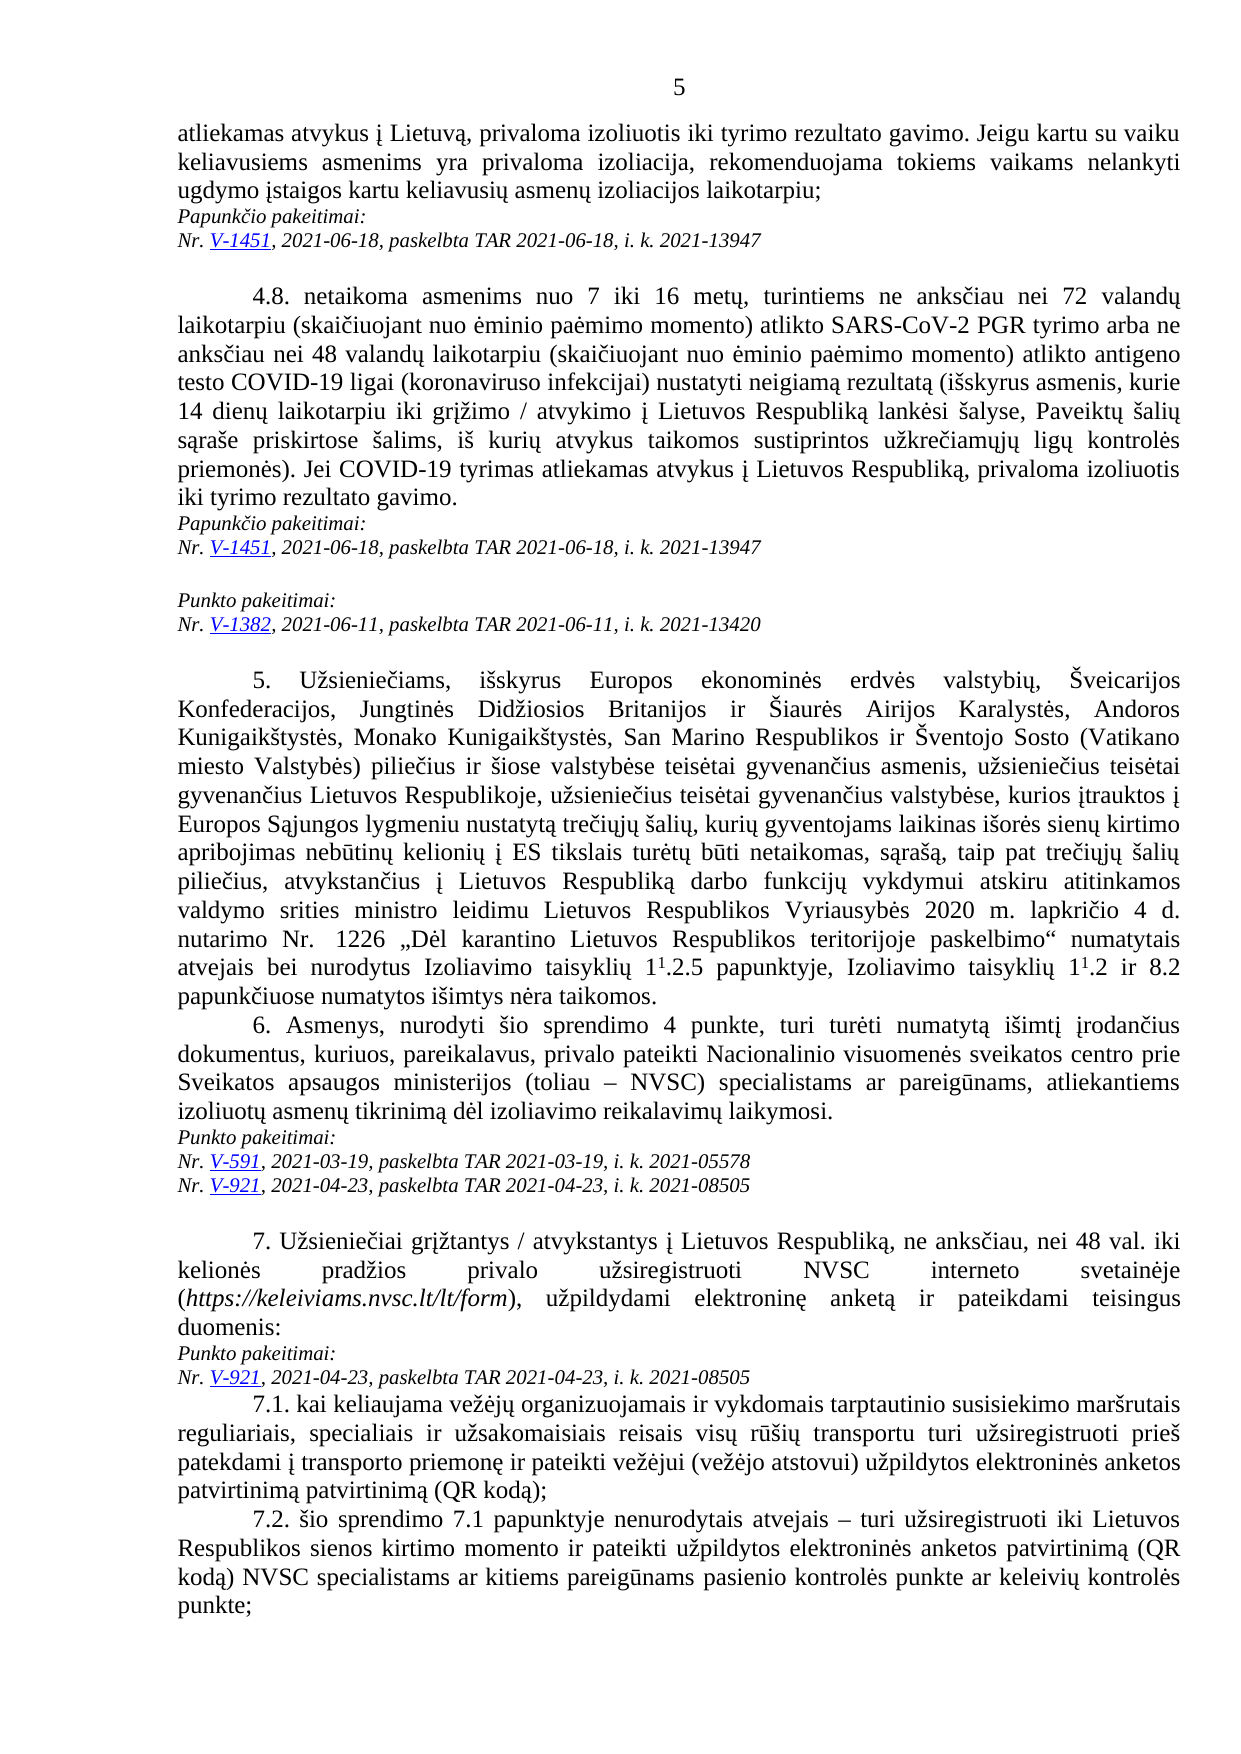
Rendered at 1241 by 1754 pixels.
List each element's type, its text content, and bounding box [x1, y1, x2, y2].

text Papunkčio pakeitimai: [177, 511, 1181, 535]
text Nr. V-1382, 2021-06-11, paskelbta TAR 2021-06-11, i. k. 2021-13420 [177, 612, 1181, 636]
text Nr. V-921, 2021-04-23, paskelbta TAR 2021-04-23, i. k. 2021-08505 [177, 1173, 1181, 1197]
text Punkto pakeitimai: [177, 588, 1181, 612]
text Nr. V-1451, 2021-06-18, paskelbta TAR 2021-06-18, i. k. 2021-13947 [177, 535, 1181, 559]
text Punkto pakeitimai: [177, 1341, 1181, 1365]
text Nr. V-591, 2021-03-19, paskelbta TAR 2021-03-19, i. k. 2021-05578 [177, 1149, 1181, 1173]
text 7.1. kai keliaujama vežėjų organizuojamais ir vykdomais tarptautinio susisiekimo maršrutais reguliariais, specialiais ir užsakomaisiais reisais visų rūšių transportu turi užsiregistruoti prieš patekdami į transporto priemonę ir pateikti vežėjui (vežėjo atstovui) užpildytos elektroninės anketos patvirtinimą patvirtinimą (QR kodą); [177, 1389, 1181, 1504]
text 7.2. šio sprendimo 7.1 papunktyje nenurodytais atvejais – turi užsiregistruoti iki Lietuvos Respublikos sienos kirtimo momento ir pateikti užpildytos elektroninės anketos patvirtinimą (QR kodą) NVSC specialistams ar kitiems pareigūnams pasienio kontrolės punkte ar keleivių kontrolės punkte; [177, 1504, 1181, 1619]
text Nr. V-1451, 2021-06-18, paskelbta TAR 2021-06-18, i. k. 2021-13947 [177, 228, 1181, 252]
text 7. Užsieniečiai grįžtantys / atvykstantys į Lietuvos Respubliką, ne anksčiau, nei 48 val. iki kelionės pradžios privalo užsiregistruoti NVSC interneto svetainėje (https://keleiviams.nvsc.lt/lt/form), užpildydami elektroninę anketą ir pateikdami teisingus duomenis: [177, 1226, 1181, 1341]
text atliekamas atvykus į Lietuvą, privaloma izoliuotis iki tyrimo rezultato gavimo. Jeigu kartu su vaiku keliavusiems asmenims yra privaloma izoliacija, rekomenduojama tokiems vaikams nelankyti ugdymo įstaigos kartu keliavusių asmenų izoliacijos laikotarpiu; [177, 118, 1181, 204]
text Punkto pakeitimai: [177, 1125, 1181, 1149]
text 6. Asmenys, nurodyti šio sprendimo 4 punkte, turi turėti numatytą išimtį įrodančius dokumentus, kuriuos, pareikalavus, privalo pateikti Nacionalinio visuomenės sveikatos centro prie Sveikatos apsaugos ministerijos (toliau – NVSC) specialistams ar pareigūnams, atliekantiems izoliuotų asmenų tikrinimą dėl izoliavimo reikalavimų laikymosi. [177, 1010, 1181, 1125]
text Nr. V-921, 2021-04-23, paskelbta TAR 2021-04-23, i. k. 2021-08505 [177, 1365, 1181, 1389]
text 5. Užsieniečiams, išskyrus Europos ekonominės erdvės valstybių, Šveicarijos Konfederacijos, Jungtinės Didžiosios Britanijos ir Šiaurės Airijos Karalystės, Andoros Kunigaikštystės, Monako Kunigaikštystės, San Marino Respublikos ir Šventojo Sosto (Vatikano miesto Valstybės) piliečius ir šiose valstybėse teisėtai gyvenančius asmenis, užsieniečius teisėtai gyvenančius Lietuvos Respublikoje, užsieniečius teisėtai gyvenančius valstybėse, kurios įtrauktos į Europos Sąjungos lygmeniu nustatytą trečiųjų šalių, kurių gyventojams laikinas išorės sienų kirtimo apribojimas nebūtinų kelionių į ES tikslais turėtų būti netaikomas, sąrašą, taip pat trečiųjų šalių piliečius, atvykstančius į Lietuvos Respubliką darbo funkcijų vykdymui atskiru atitinkamos valdymo srities ministro leidimu Lietuvos Respublikos Vyriausybės 2020 m. lapkričio 4 d. nutarimo Nr. 1226 „Dėl karantino Lietuvos Respublikos teritorijoje paskelbimo“ numatytais atvejais bei nurodytus Izoliavimo taisyklių 11.2.5 papunktyje, Izoliavimo taisyklių 11.2 ir 8.2 papunkčiuose numatytos išimtys nėra taikomos. [177, 665, 1181, 1010]
text Papunkčio pakeitimai: [177, 204, 1181, 228]
text 4.8. netaikoma asmenims nuo 7 iki 16 metų, turintiems ne anksčiau nei 72 valandų laikotarpiu (skaičiuojant nuo ėminio paėmimo momento) atlikto SARS-CoV-2 PGR tyrimo arba ne anksčiau nei 48 valandų laikotarpiu (skaičiuojant nuo ėminio paėmimo momento) atlikto antigeno testo COVID-19 ligai (koronaviruso infekcijai) nustatyti neigiamą rezultatą (išskyrus asmenis, kurie 14 dienų laikotarpiu iki grįžimo / atvykimo į Lietuvos Respubliką lankėsi šalyse, Paveiktų šalių sąraše priskirtose šalims, iš kurių atvykus taikomos sustiprintos užkrečiamųjų ligų kontrolės priemonės). Jei COVID-19 tyrimas atliekamas atvykus į Lietuvos Respubliką, privaloma izoliuotis iki tyrimo rezultato gavimo. [177, 281, 1181, 511]
